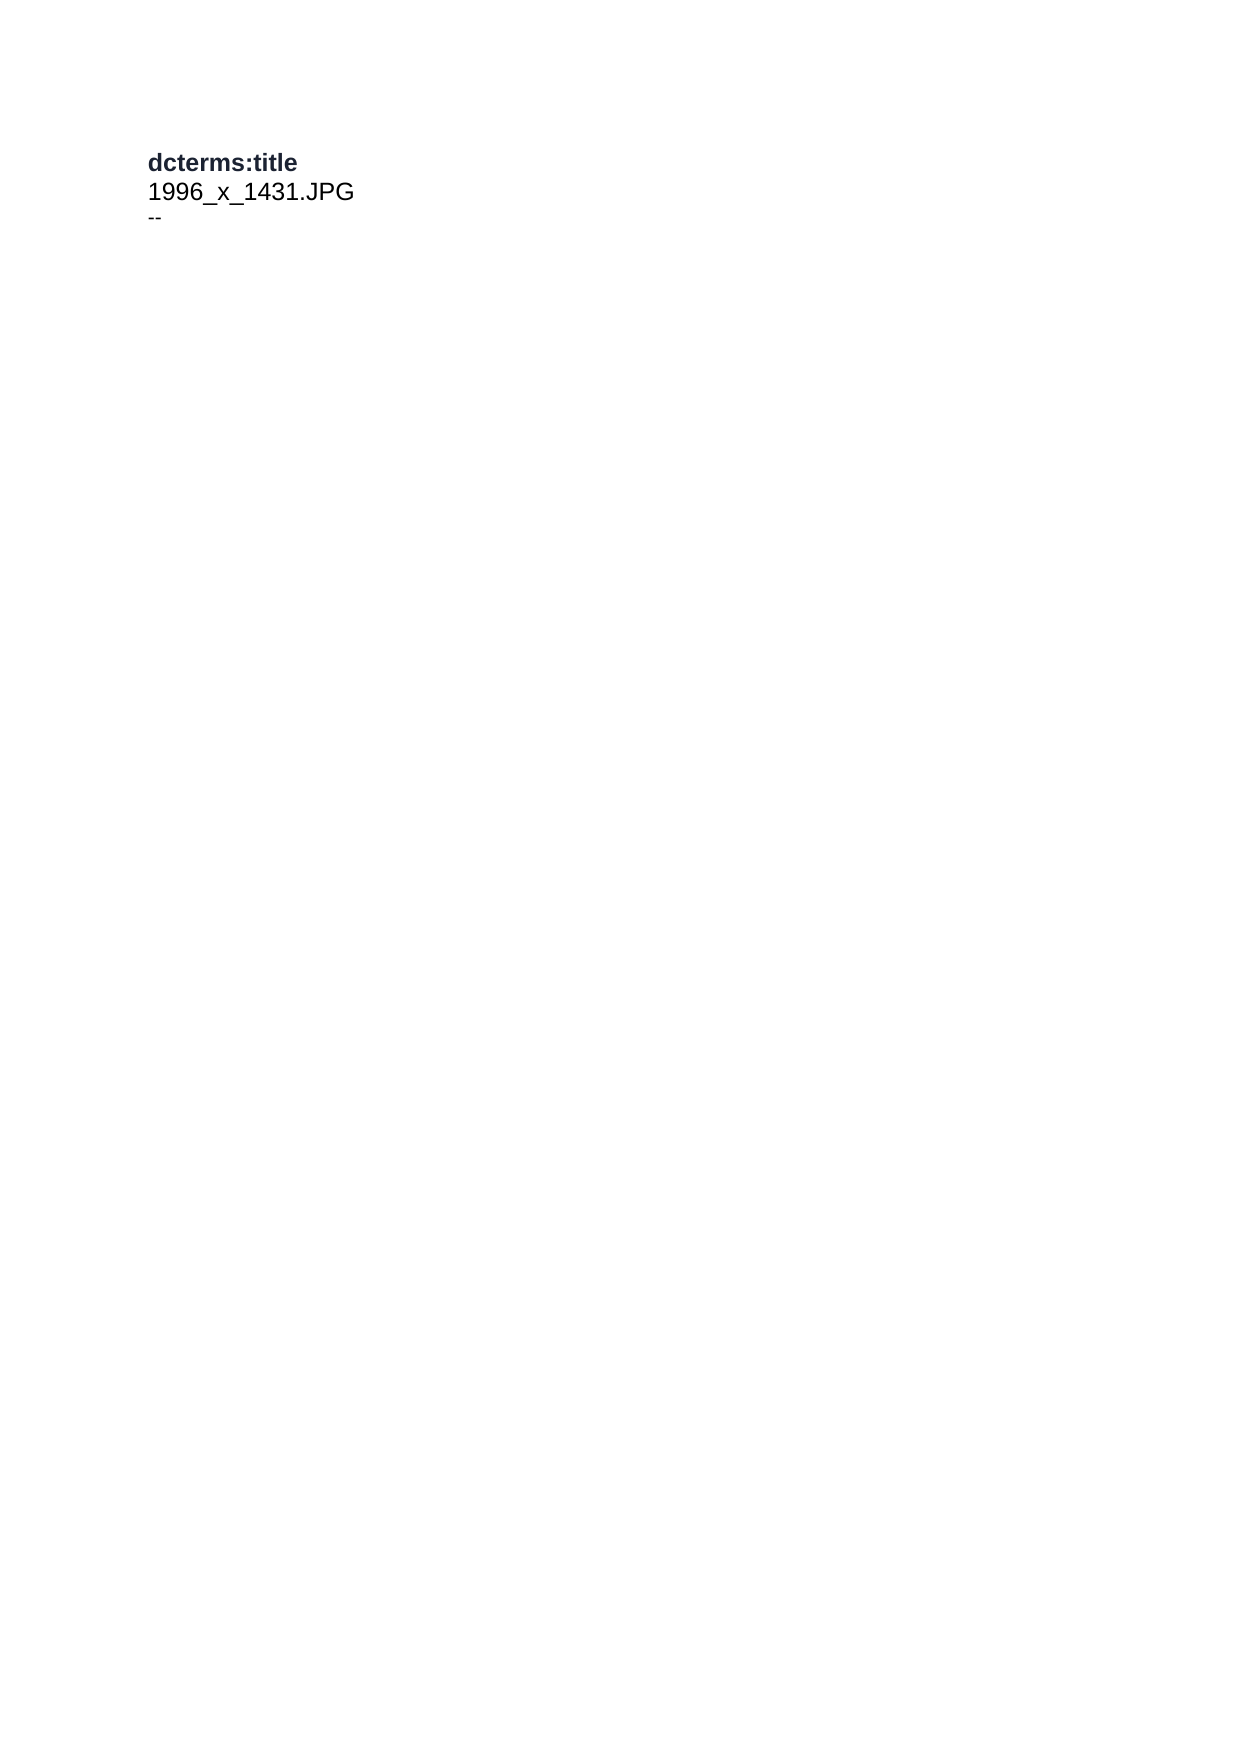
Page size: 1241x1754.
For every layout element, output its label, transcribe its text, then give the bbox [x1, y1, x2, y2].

text -- [148, 205, 1092, 229]
text dcterms:title [148, 148, 1092, 176]
text 1996_x_1431.JPG [148, 176, 1092, 205]
